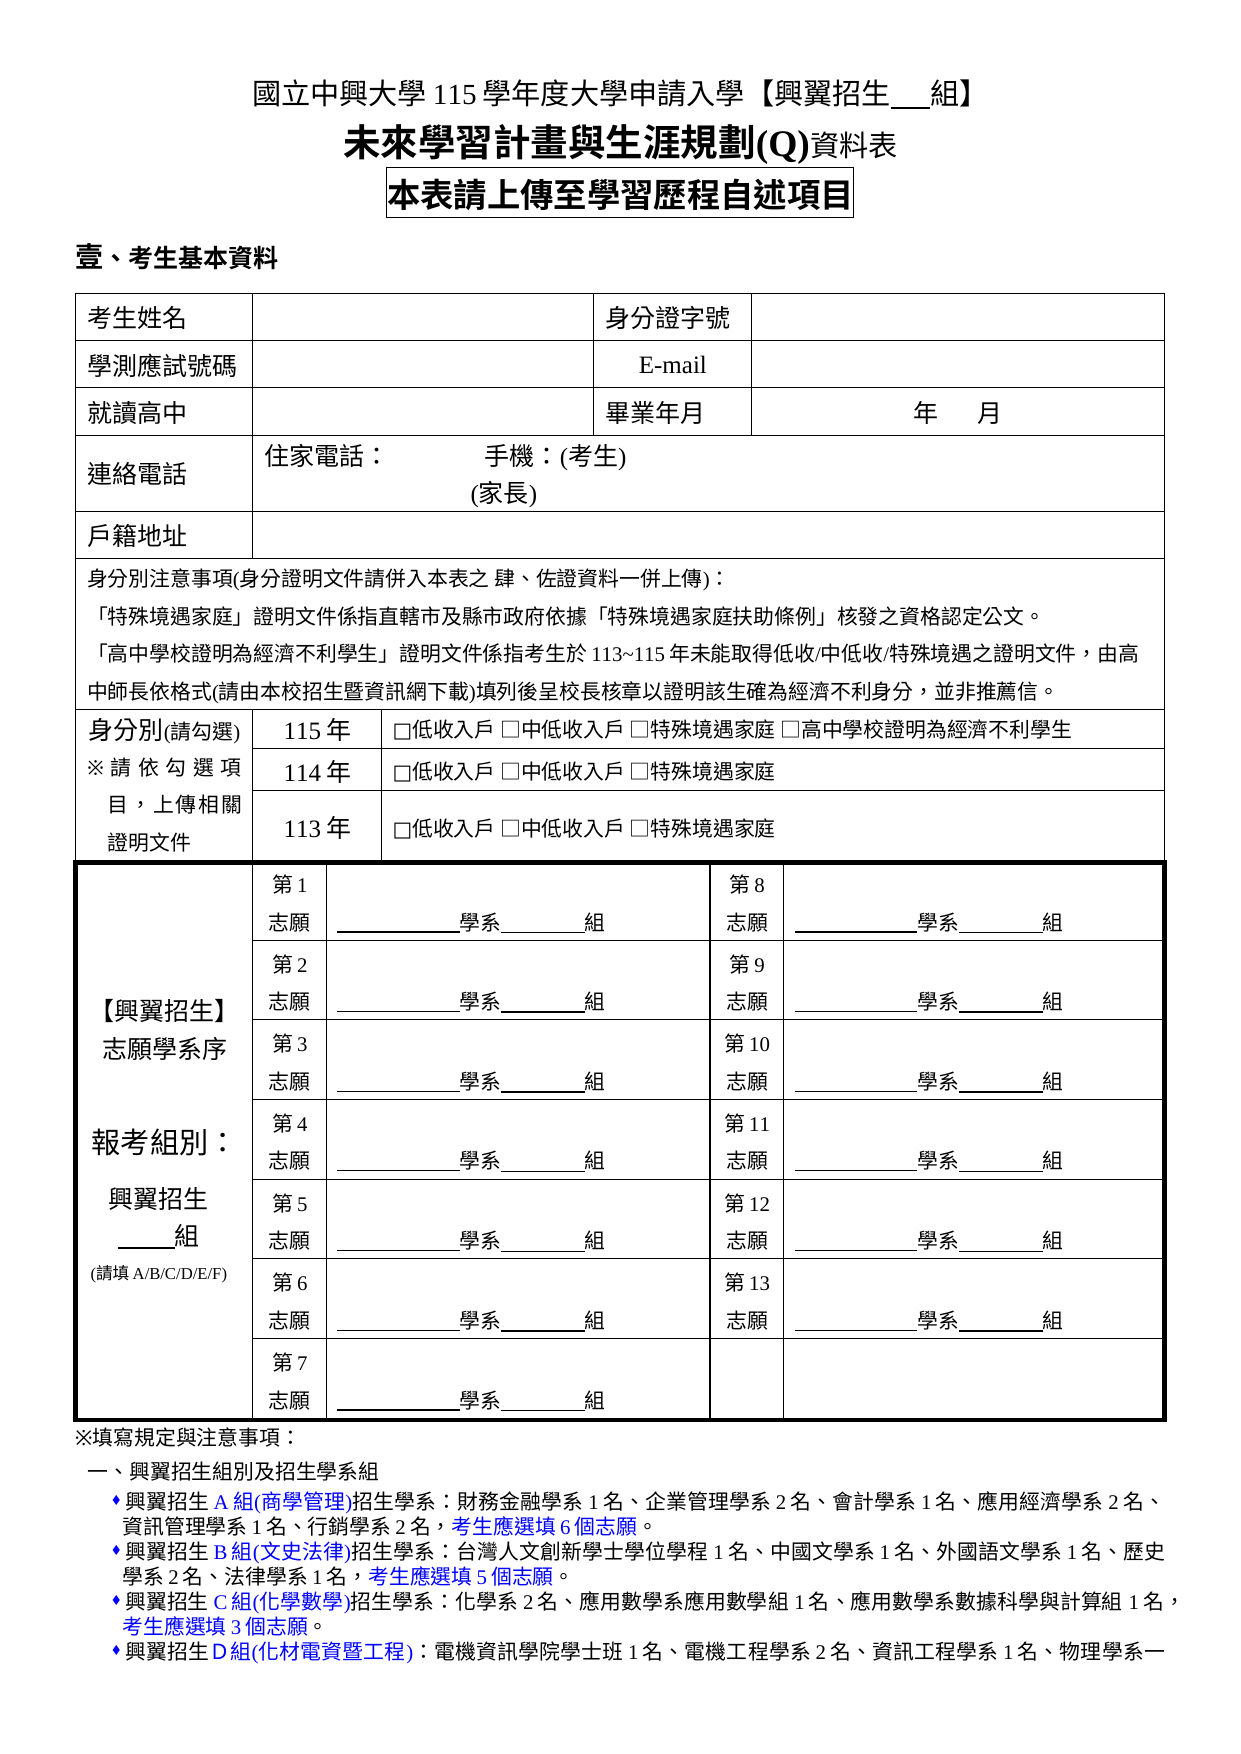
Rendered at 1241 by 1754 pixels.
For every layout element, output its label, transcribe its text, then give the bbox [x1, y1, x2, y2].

table_cell 學系 組 [784, 1180, 1162, 1258]
table_cell 第1志願 [253, 865, 326, 939]
table_cell 身分別注意事項(身分證明文件請併入本表之 肆、佐證資料一併上傳)： 「特殊境遇家庭」證明文件係指直轄市及縣市政府依據「特殊境遇家庭扶助條例」核發之資格認定公文。 「高中學校證明為經濟不利學生」證明文件係指考生於113~115年未能取得低收/中低收/特殊境遇之證明文件，由高中師長依格式(請由本校招生暨資訊網下載)填列後呈校長核章以證明該生確為經濟不利身分，並非推薦信。 [76, 559, 1164, 709]
table_cell 就讀高中 [76, 388, 252, 434]
table_cell 學系 組 [327, 1259, 709, 1338]
table_cell E-mail [594, 341, 751, 387]
text 本表請上傳至學習歷程自述項目 [387, 168, 853, 217]
table_cell 學系 組 [784, 1100, 1162, 1179]
table_cell 學系 組 [327, 941, 709, 1019]
table_cell □低收入戶 □中低收入戶 □特殊境遇家庭 [382, 749, 1164, 789]
text 一、興翼招生組別及招生學系組 [87, 1452, 1165, 1489]
table_cell □低收入戶 □中低收入戶 □特殊境遇家庭 □高中學校證明為經濟不利學生 [382, 710, 1164, 747]
table_cell 住家電話： 手機：(考生) (家長) [253, 436, 1164, 511]
table_cell 第2志願 [253, 941, 326, 1019]
table_cell 第11志願 [711, 1100, 783, 1179]
table_cell 第8志願 [711, 865, 783, 939]
table_cell □低收入戶 □中低收入戶 □特殊境遇家庭 [382, 791, 1164, 860]
text 未來學習計畫與生涯規劃(Q)資料表 [75, 113, 1165, 167]
table_cell [711, 1339, 783, 1418]
table_cell 第7志願 [253, 1339, 326, 1418]
text 壹、考生基本資料 [75, 218, 1165, 293]
table_header 考生姓名 [76, 294, 252, 340]
table_cell 學系 組 [327, 1339, 709, 1418]
table_cell [253, 341, 593, 387]
table_cell 第13志願 [711, 1259, 783, 1338]
table_cell 【興翼招生】 志願學系序 報考組別： 興翼招生 組 (請填A/B/C/D/E/F) [78, 865, 252, 1418]
list 興翼招生A組(商學管理)招生學系：財務金融學系1名、企業管理學系2名、會計學系1名、應用經濟學系2名、資訊管理學系1名、行銷學系2名，考生應選填6個志願。 [110, 1489, 1165, 1539]
table_header 身分證字號 [594, 294, 751, 340]
text [854, 167, 1165, 218]
table_cell 第10志願 [711, 1020, 783, 1099]
table_cell 115年 [253, 710, 381, 747]
table_cell 年 月 [752, 388, 1164, 434]
table_cell [752, 341, 1164, 387]
table_cell [253, 512, 1164, 558]
table_cell 學測應試號碼 [76, 341, 252, 387]
table_cell 第6志願 [253, 1259, 326, 1338]
table_cell 114年 [253, 749, 381, 789]
table_cell 學系 組 [327, 1180, 709, 1258]
table_cell [784, 1339, 1162, 1418]
list 興翼招生B組(文史法律)招生學系：台灣人文創新學士學位學程1名、中國文學系1名、外國語文學系1名、歷史學系2名、法律學系1名，考生應選填5個志願。 [110, 1539, 1165, 1589]
table_cell 身分別(請勾選) ※請依勾選項目，上傳相關證明文件 [76, 710, 252, 860]
table_cell 學系 組 [784, 941, 1162, 1019]
table_cell 畢業年月 [594, 388, 751, 434]
table_cell 戶籍地址 [76, 512, 252, 558]
table_cell 學系 組 [327, 1020, 709, 1099]
table_cell 學系 組 [784, 1020, 1162, 1099]
text ※填寫規定與注意事項： [75, 1422, 1165, 1452]
table_cell 第3志願 [253, 1020, 326, 1099]
list 興翼招生Ｄ組(化材電資暨工程)：電機資訊學院學士班1名、電機工程學系2名、資訊工程學系1名、物理學系一 [110, 1639, 1165, 1664]
table_cell 第5志願 [253, 1180, 326, 1258]
text [75, 167, 386, 218]
table_cell 連絡電話 [76, 436, 252, 511]
list 興翼招生C組(化學數學)招生學系：化學系2名、應用數學系應用數學組1名、應用數學系數據科學與計算組1名，考生應選填3個志願。 [110, 1589, 1165, 1639]
table_cell 第9志願 [711, 941, 783, 1019]
table_header [253, 294, 593, 340]
table_cell 學系 組 [327, 865, 709, 939]
table_header [752, 294, 1164, 340]
table_cell [253, 388, 593, 434]
table_cell 學系 組 [784, 1259, 1162, 1338]
text 國立中興大學115學年度大學申請入學【興翼招生 組】 [75, 71, 1165, 113]
table_cell 第4志願 [253, 1100, 326, 1179]
table_cell 學系 組 [784, 865, 1162, 939]
table_cell 學系 組 [327, 1100, 709, 1179]
table_cell 第12志願 [711, 1180, 783, 1258]
table_cell 113年 [253, 791, 381, 860]
